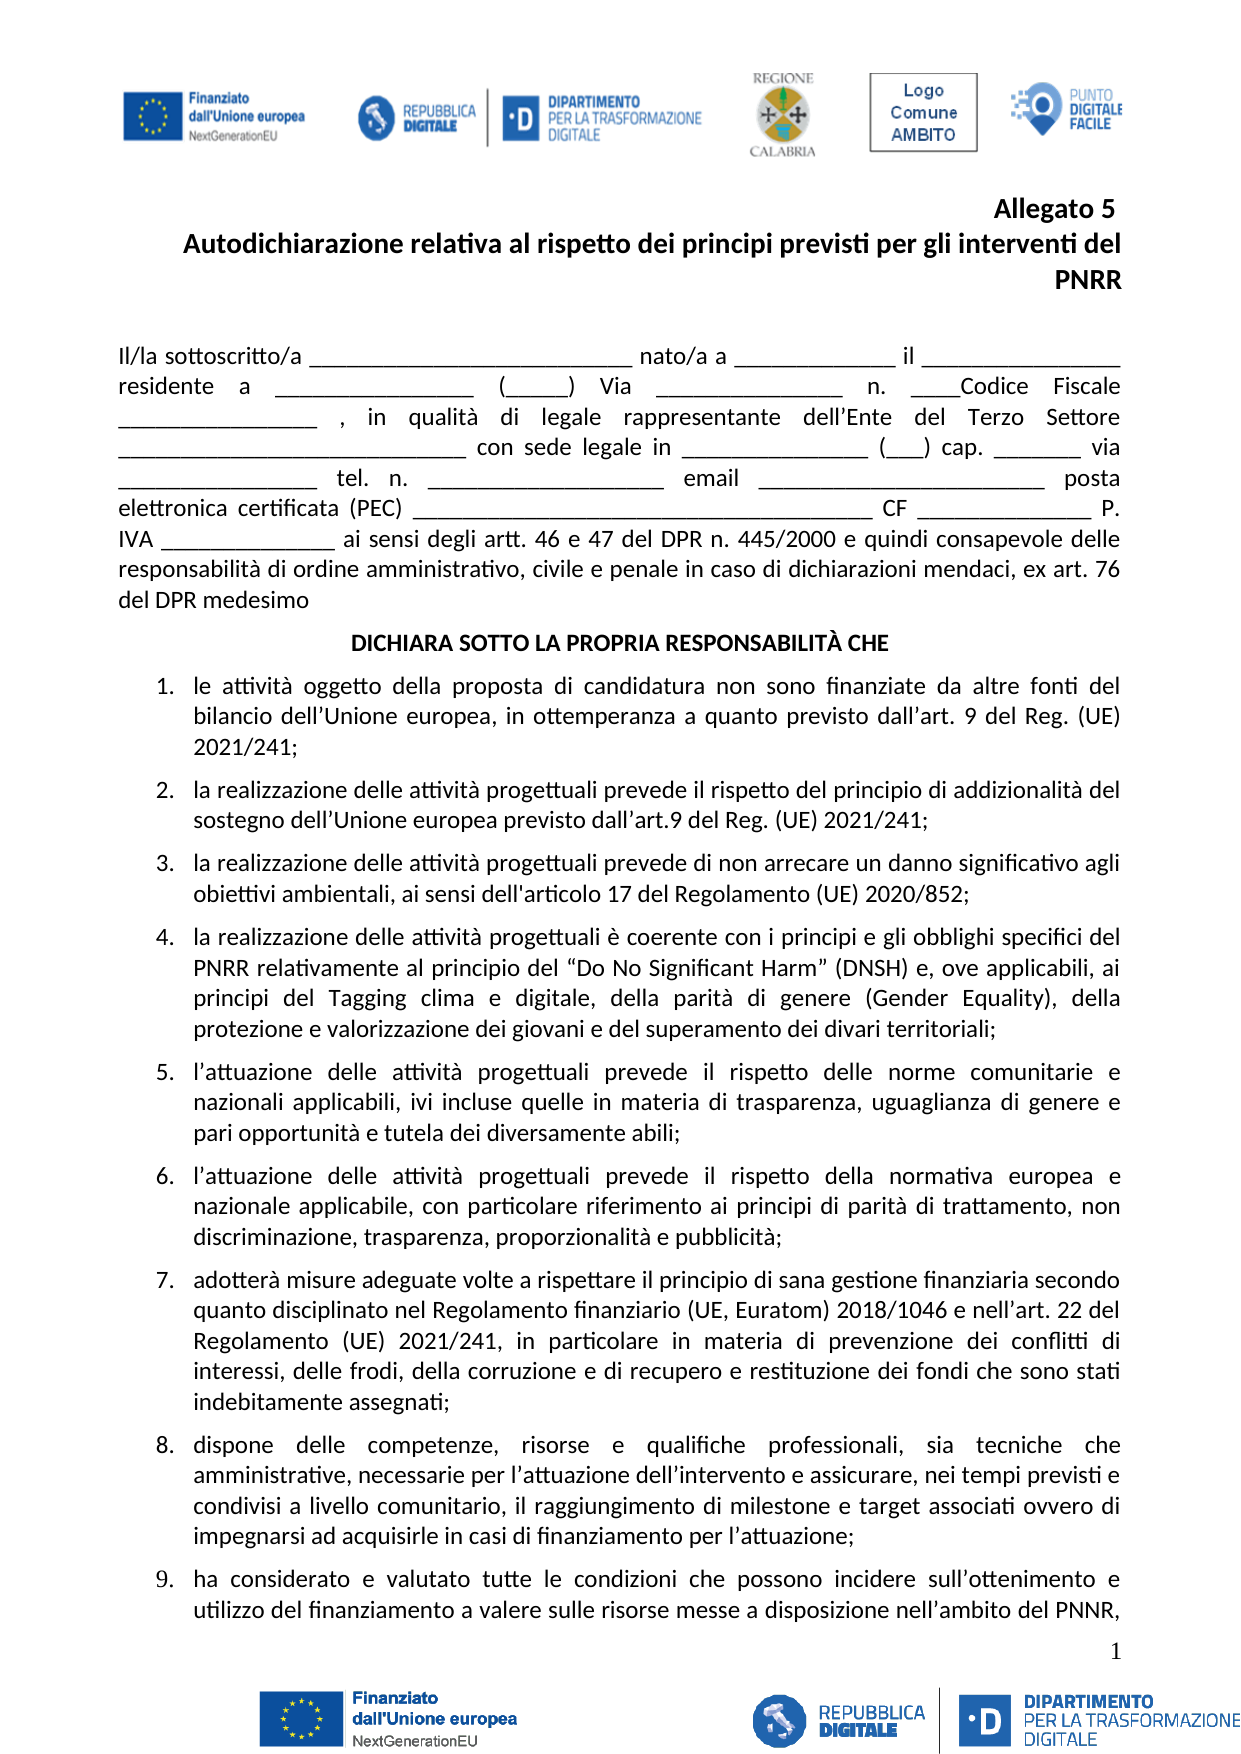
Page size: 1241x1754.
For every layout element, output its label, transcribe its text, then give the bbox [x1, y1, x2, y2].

subtitle Allegato 5 [118, 190, 1122, 226]
list l’attuazione delle attività progettuali prevede il rispetto della normativa europea e nazionale applicabile, con particolare riferimento ai principi di parità di trattamento, non discriminazione, trasparenza, proporzionalità e pubblicità; [156, 1160, 1122, 1251]
list la realizzazione delle attività progettuali prevede di non arrecare un danno significativo agli obiettivi ambientali, ai sensi dell'articolo 17 del Regolamento (UE) 2020/852; [156, 848, 1122, 909]
list ha considerato e valutato tutte le condizioni che possono incidere sull’ottenimento e utilizzo del finanziamento a valere sulle risorse messe a disposizione nell’ambito del PNNR, [156, 1563, 1122, 1624]
list la realizzazione delle attività progettuali è coerente con i principi e gli obblighi specifici del PNRR relativamente al principio del “Do No Significant Harm” (DNSH) e, ove applicabili, ai principi del Tagging clima e digitale, della parità di genere (Gender Equality), della protezione e valorizzazione dei giovani e del superamento dei divari territoriali; [156, 921, 1122, 1043]
list l’attuazione delle attività progettuali prevede il rispetto delle norme comunitarie e nazionali applicabili, ivi incluse quelle in materia di trasparenza, uguaglianza di genere e pari opportunità e tutela dei diversamente abili; [156, 1056, 1122, 1147]
list le attività oggetto della proposta di candidatura non sono finanziate da altre fonti del bilancio dell’Unione europea, in ottemperanza a quanto previsto dall’art. 9 del Reg. (UE) 2021/241; [156, 670, 1122, 762]
list adotterà misure adeguate volte a rispettare il principio di sana gestione finanziaria secondo quanto disciplinato nel Regolamento finanziario (UE, Euratom) 2018/1046 e nell’art. 22 del Regolamento (UE) 2021/241, in particolare in materia di prevenzione dei conflitti di interessi, delle frodi, della corruzione e di recupero e restituzione dei fondi che sono stati indebitamente assegnati; [156, 1264, 1122, 1416]
text Il/la sottoscritto/a __________________________ nato/a a _____________ il ________________ residente a ________________ (_____) Via _______________ n. ____Codice Fiscale ________________ , in qualità di legale rappresentante dell’Ente del Terzo Settore ____________________________ con sede legale in _______________ (___) cap. _______ via ________________ tel. n. ___________________ email _______________________ posta elettronica certificata (PEC) _____________________________________ CF ______________ P. IVA ______________ ai sensi degli artt. 46 e 47 del DPR n. 445/2000 e quindi consapevole delle responsabilità di ordine amministrativo, civile e penale in caso di dichiarazioni mendaci, ex art. 76 del DPR medesimo [118, 340, 1122, 614]
list dispone delle competenze, risorse e qualifiche professionali, sia tecniche che amministrative, necessarie per l’attuazione dell’intervento e assicurare, nei tempi previsti e condivisi a livello comunitario, il raggiungimento di milestone e target associati ovvero di impegnarsi ad acquisirle in casi di finanziamento per l’attuazione; [156, 1429, 1122, 1551]
subtitle Autodichiarazione relativa al rispetto dei principi previsti per gli interventi del PNRR [118, 226, 1122, 297]
list la realizzazione delle attività progettuali prevede il rispetto del principio di addizionalità del sostegno dell’Unione europea previsto dall’art.9 del Reg. (UE) 2021/241; [156, 774, 1122, 835]
text DICHIARA SOTTO LA PROPRIA RESPONSABILITÀ CHE [118, 627, 1122, 657]
